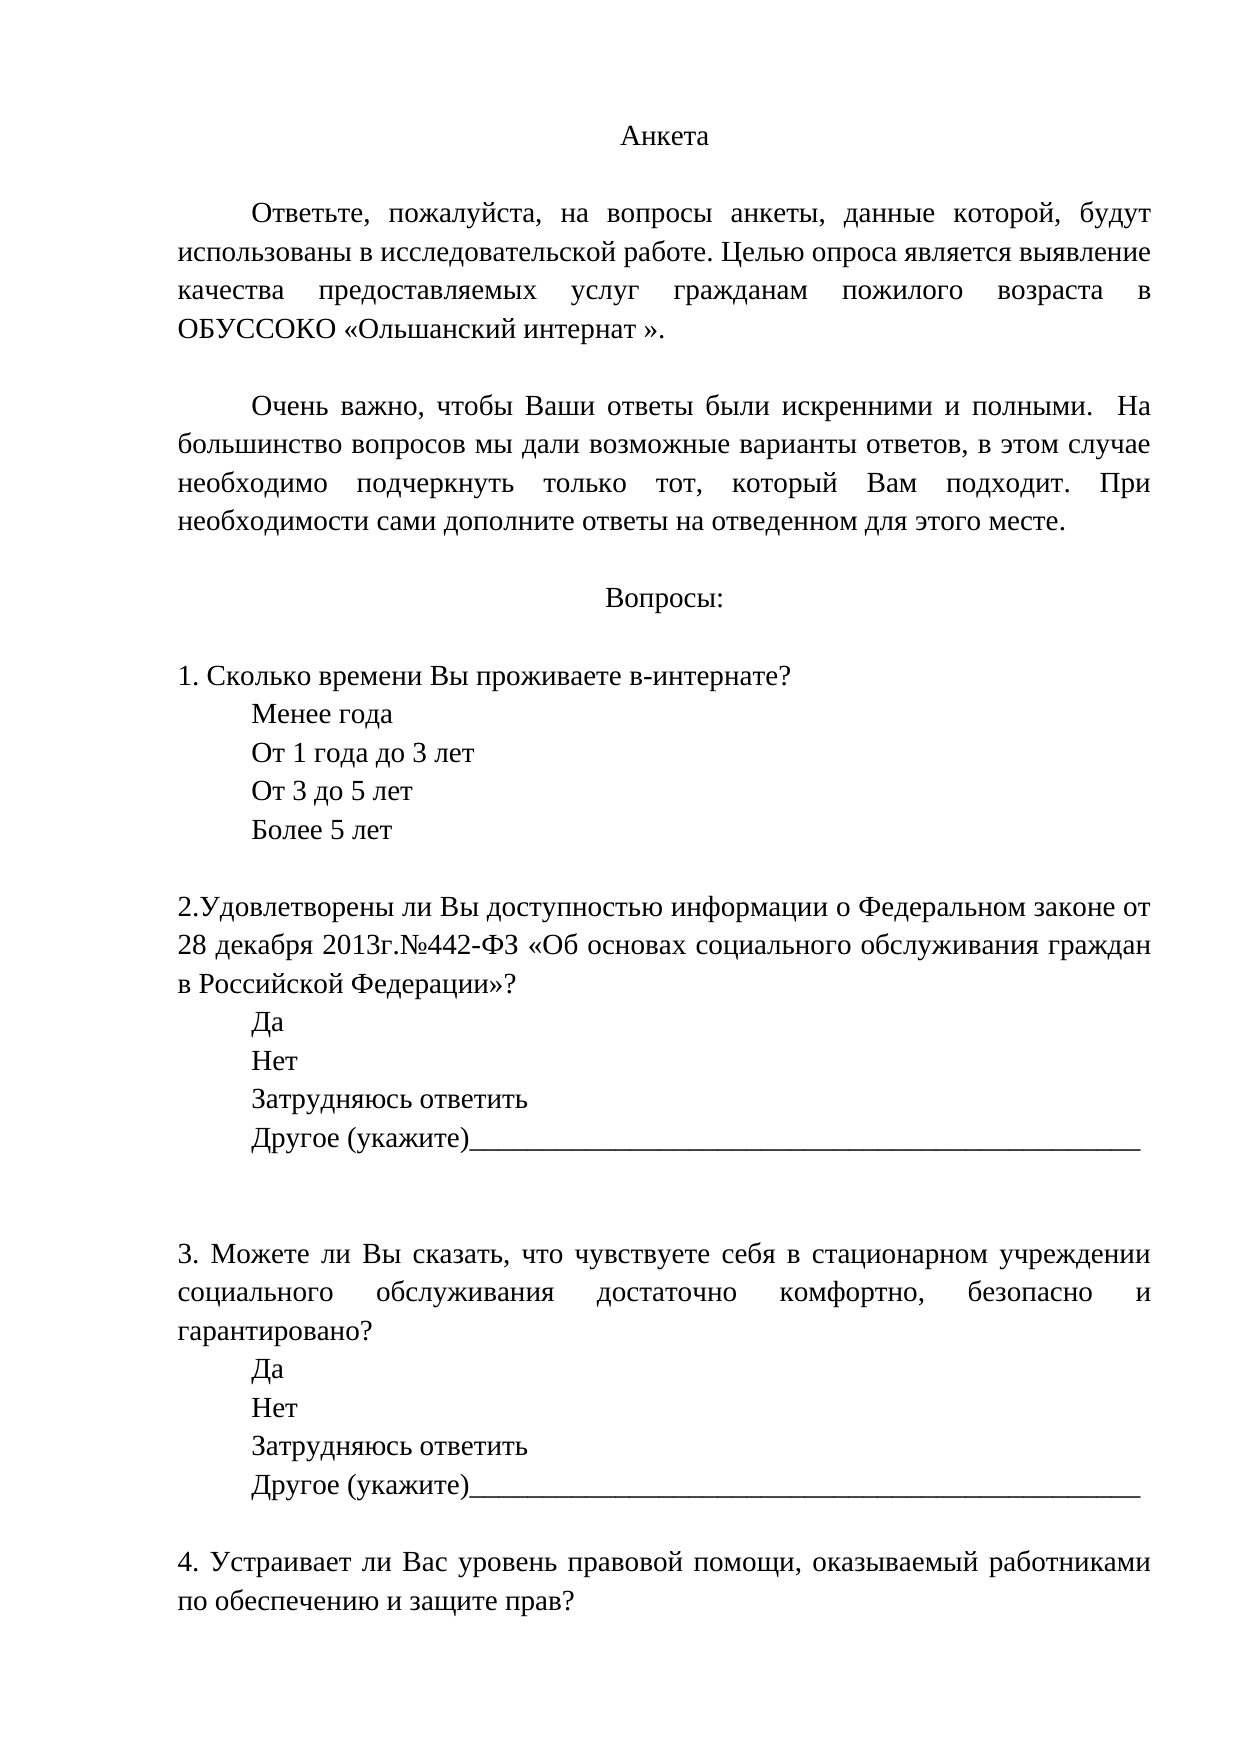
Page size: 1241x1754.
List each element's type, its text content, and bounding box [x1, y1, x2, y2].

text От 3 до 5 лет [177, 773, 1152, 807]
text 2.Удовлетворены ли Вы доступностью информации о Федеральном законе от 28 декабря 2013г.№442-ФЗ «Об основах социального обслуживания граждан в Российской Федерации»? [177, 889, 1152, 999]
text Анкета [177, 118, 1152, 152]
text Менее года [177, 696, 1152, 730]
text Другое (укажите)______________________________________________ [177, 1120, 1152, 1154]
text Другое (укажите)______________________________________________ [177, 1467, 1152, 1501]
text Нет [177, 1043, 1152, 1077]
text 1. Сколько времени Вы проживаете в-интернате? [177, 658, 1152, 691]
text От 1 года до 3 лет [177, 735, 1152, 768]
text Более 5 лет [177, 812, 1152, 845]
text Нет [177, 1390, 1152, 1423]
text Да [177, 1004, 1152, 1038]
text 3. Можете ли Вы сказать, что чувствуете себя в стационарном учреждении социального обслуживания достаточно комфортно, безопасно и гарантировано? [177, 1236, 1152, 1346]
text Затрудняюсь ответить [177, 1428, 1152, 1462]
text Вопросы: [177, 581, 1152, 614]
text 4. Устраивает ли Вас уровень правовой помощи, оказываемый работниками по обеспечению и защите прав? [177, 1544, 1152, 1616]
text Очень важно, чтобы Ваши ответы были искренними и полными. На большинство вопросов мы дали возможные варианты ответов, в этом случае необходимо подчеркнуть только тот, который Вам подходит. При необходимости сами дополните ответы на отведенном для этого месте. [177, 388, 1152, 537]
text Затрудняюсь ответить [177, 1082, 1152, 1115]
text Ответьте, пожалуйста, на вопросы анкеты, данные которой, будут использованы в исследовательской работе. Целью опроса является выявление качества предоставляемых услуг гражданам пожилого возраста в ОБУССОКО «Ольшанский интернат ». [177, 195, 1152, 344]
text Да [177, 1351, 1152, 1385]
